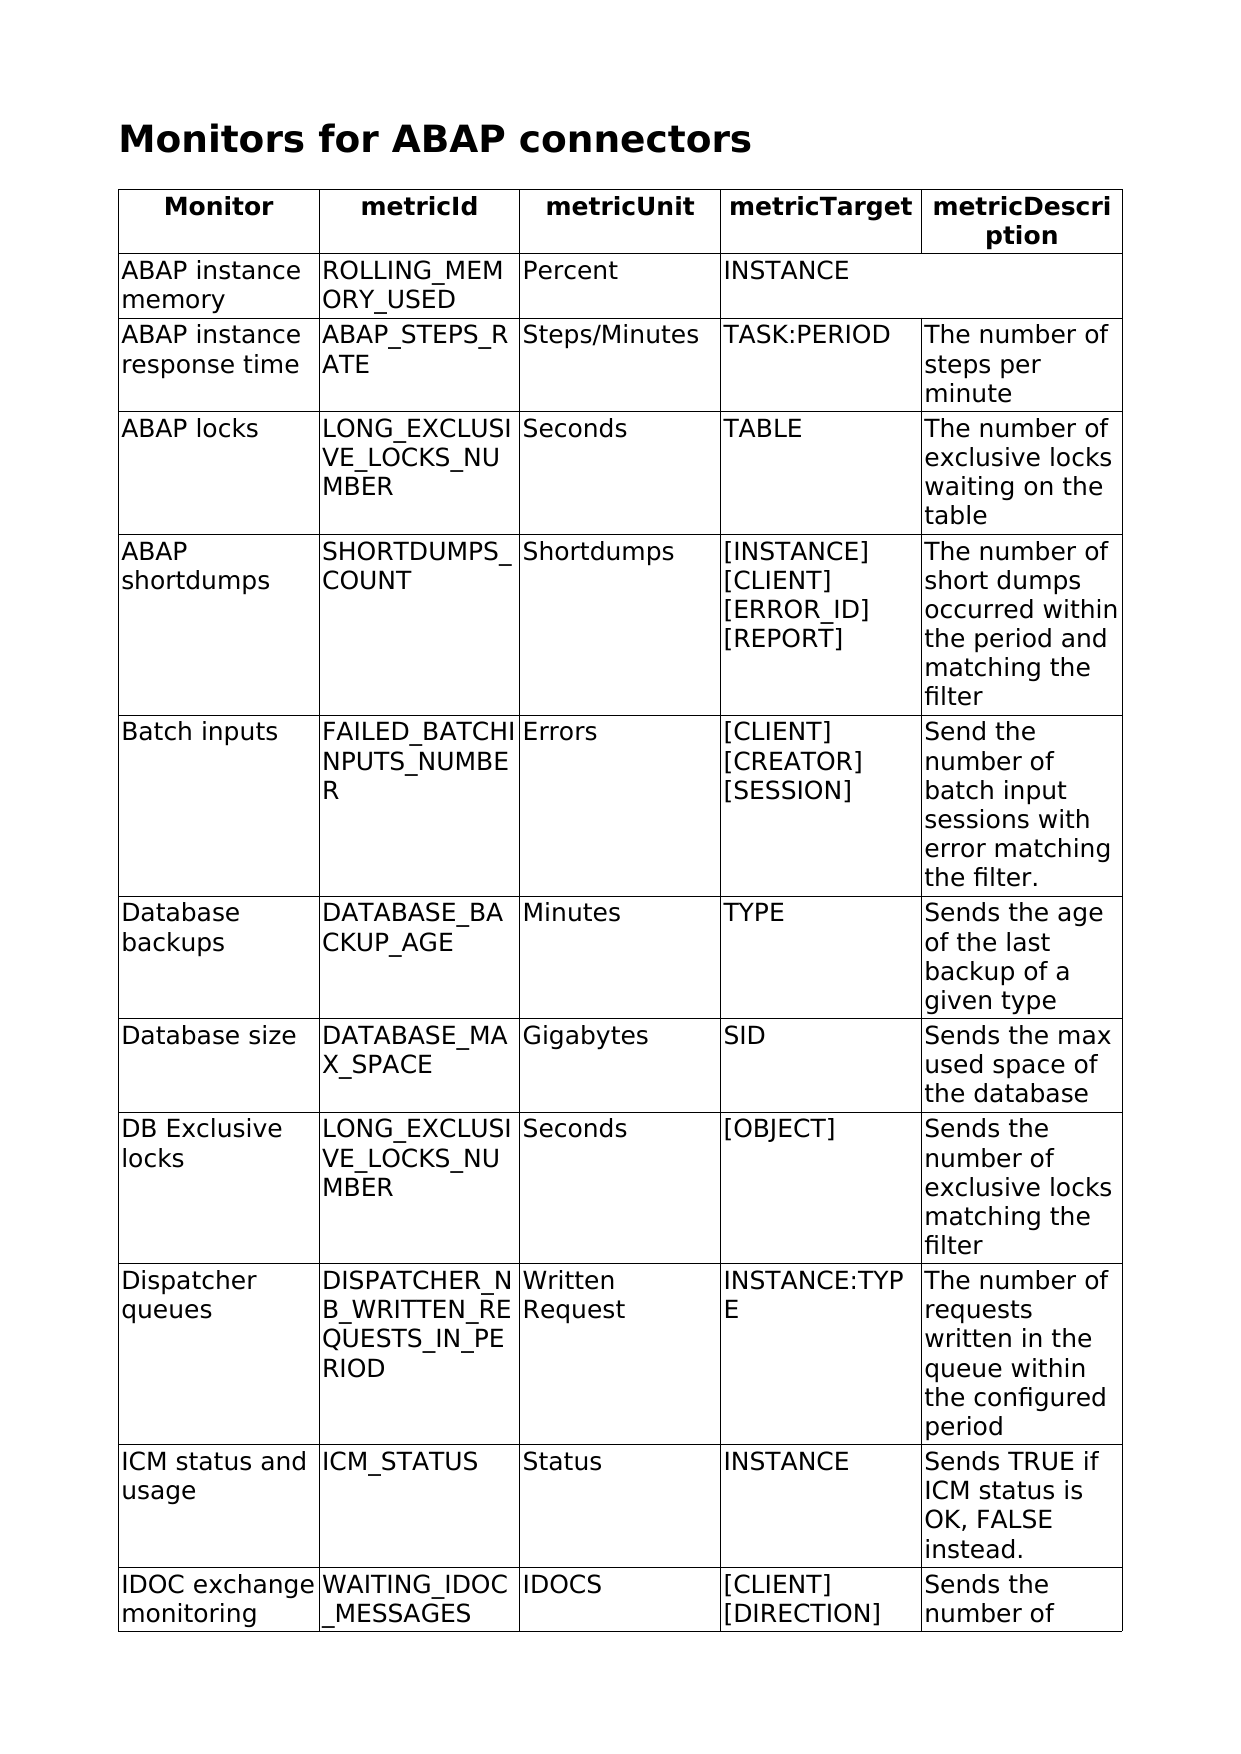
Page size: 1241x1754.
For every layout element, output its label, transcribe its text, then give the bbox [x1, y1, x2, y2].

table_cell IDOCS [520, 1568, 720, 1631]
table_cell TASK:PERIOD [721, 319, 921, 411]
table_cell [CLIENT][CREATOR][SESSION] [721, 716, 921, 896]
table_cell ABAP instance memory [119, 254, 319, 318]
table_cell LONG_EXCLUSIVE_LOCKS_NUMBER [320, 1113, 519, 1263]
table_cell TYPE [721, 897, 921, 1018]
table_cell ABAP shortdumps [119, 535, 319, 714]
table_cell WAITING_IDOC_MESSAGES [320, 1568, 519, 1631]
table_cell ICM status and usage [119, 1445, 319, 1567]
table_cell DISPATCHER_NB_WRITTEN_REQUESTS_IN_PERIOD [320, 1264, 519, 1444]
table_cell ABAP_STEPS_RATE [320, 319, 519, 411]
table_cell The number of requests written in the queue within the configured period [922, 1264, 1122, 1444]
table_cell IDOC exchange monitoring [119, 1568, 319, 1631]
table_cell Sends TRUE if ICM status is OK, FALSE instead. [922, 1445, 1122, 1567]
table_cell Sends the max used space of the database [922, 1019, 1122, 1112]
table_header metricDescription [922, 190, 1122, 253]
table_cell Written Request [520, 1264, 720, 1444]
table_cell INSTANCE [721, 1445, 921, 1567]
table_cell SHORTDUMPS_COUNT [320, 535, 519, 714]
table_cell The number of exclusive locks waiting on the table [922, 412, 1122, 534]
table_cell FAILED_BATCHINPUTS_NUMBER [320, 716, 519, 896]
table_cell The number of short dumps occurred within the period and matching the filter [922, 535, 1122, 714]
table_cell DATABASE_MAX_SPACE [320, 1019, 519, 1112]
table_cell Sends the number of exclusive locks matching the filter [922, 1113, 1122, 1263]
table_cell The number of steps per minute [922, 319, 1122, 411]
table_cell Sends the age of the last backup of a given type [922, 897, 1122, 1018]
table_cell Database size [119, 1019, 319, 1112]
table_cell TABLE [721, 412, 921, 534]
table_cell Seconds [520, 1113, 720, 1263]
table_cell DATABASE_BACKUP_AGE [320, 897, 519, 1018]
table_cell Gigabytes [520, 1019, 720, 1112]
table_cell Sends the number of [922, 1568, 1122, 1631]
table_cell Dispatcher queues [119, 1264, 319, 1444]
table_cell DB Exclusive locks [119, 1113, 319, 1263]
table_cell Batch inputs [119, 716, 319, 896]
table_cell Steps/Minutes [520, 319, 720, 411]
table_cell ICM_STATUS [320, 1445, 519, 1567]
table_cell Database backups [119, 897, 319, 1018]
table_cell [INSTANCE][CLIENT][ERROR_ID][REPORT] [721, 535, 921, 714]
table_header Monitor [119, 190, 319, 253]
table_header metricUnit [520, 190, 720, 253]
table_cell INSTANCE:TYPE [721, 1264, 921, 1444]
table_cell [OBJECT] [721, 1113, 921, 1263]
table_cell Shortdumps [520, 535, 720, 714]
table_header metricId [320, 190, 519, 253]
table_cell ROLLING_MEMORY_USED [320, 254, 519, 318]
table_cell ABAP instance response time [119, 319, 319, 411]
subtitle Monitors for ABAP connectors [118, 118, 1122, 162]
table_header metricTarget [721, 190, 921, 253]
table_cell INSTANCE [721, 254, 1122, 318]
table_cell [CLIENT][DIRECTION] [721, 1568, 921, 1631]
table_cell Errors [520, 716, 720, 896]
table_cell Send the number of batch input sessions with error matching the filter. [922, 716, 1122, 896]
table_cell Minutes [520, 897, 720, 1018]
table_cell SID [721, 1019, 921, 1112]
table_cell Percent [520, 254, 720, 318]
table_cell Seconds [520, 412, 720, 534]
table_cell LONG_EXCLUSIVE_LOCKS_NUMBER [320, 412, 519, 534]
table_cell Status [520, 1445, 720, 1567]
table_cell ABAP locks [119, 412, 319, 534]
